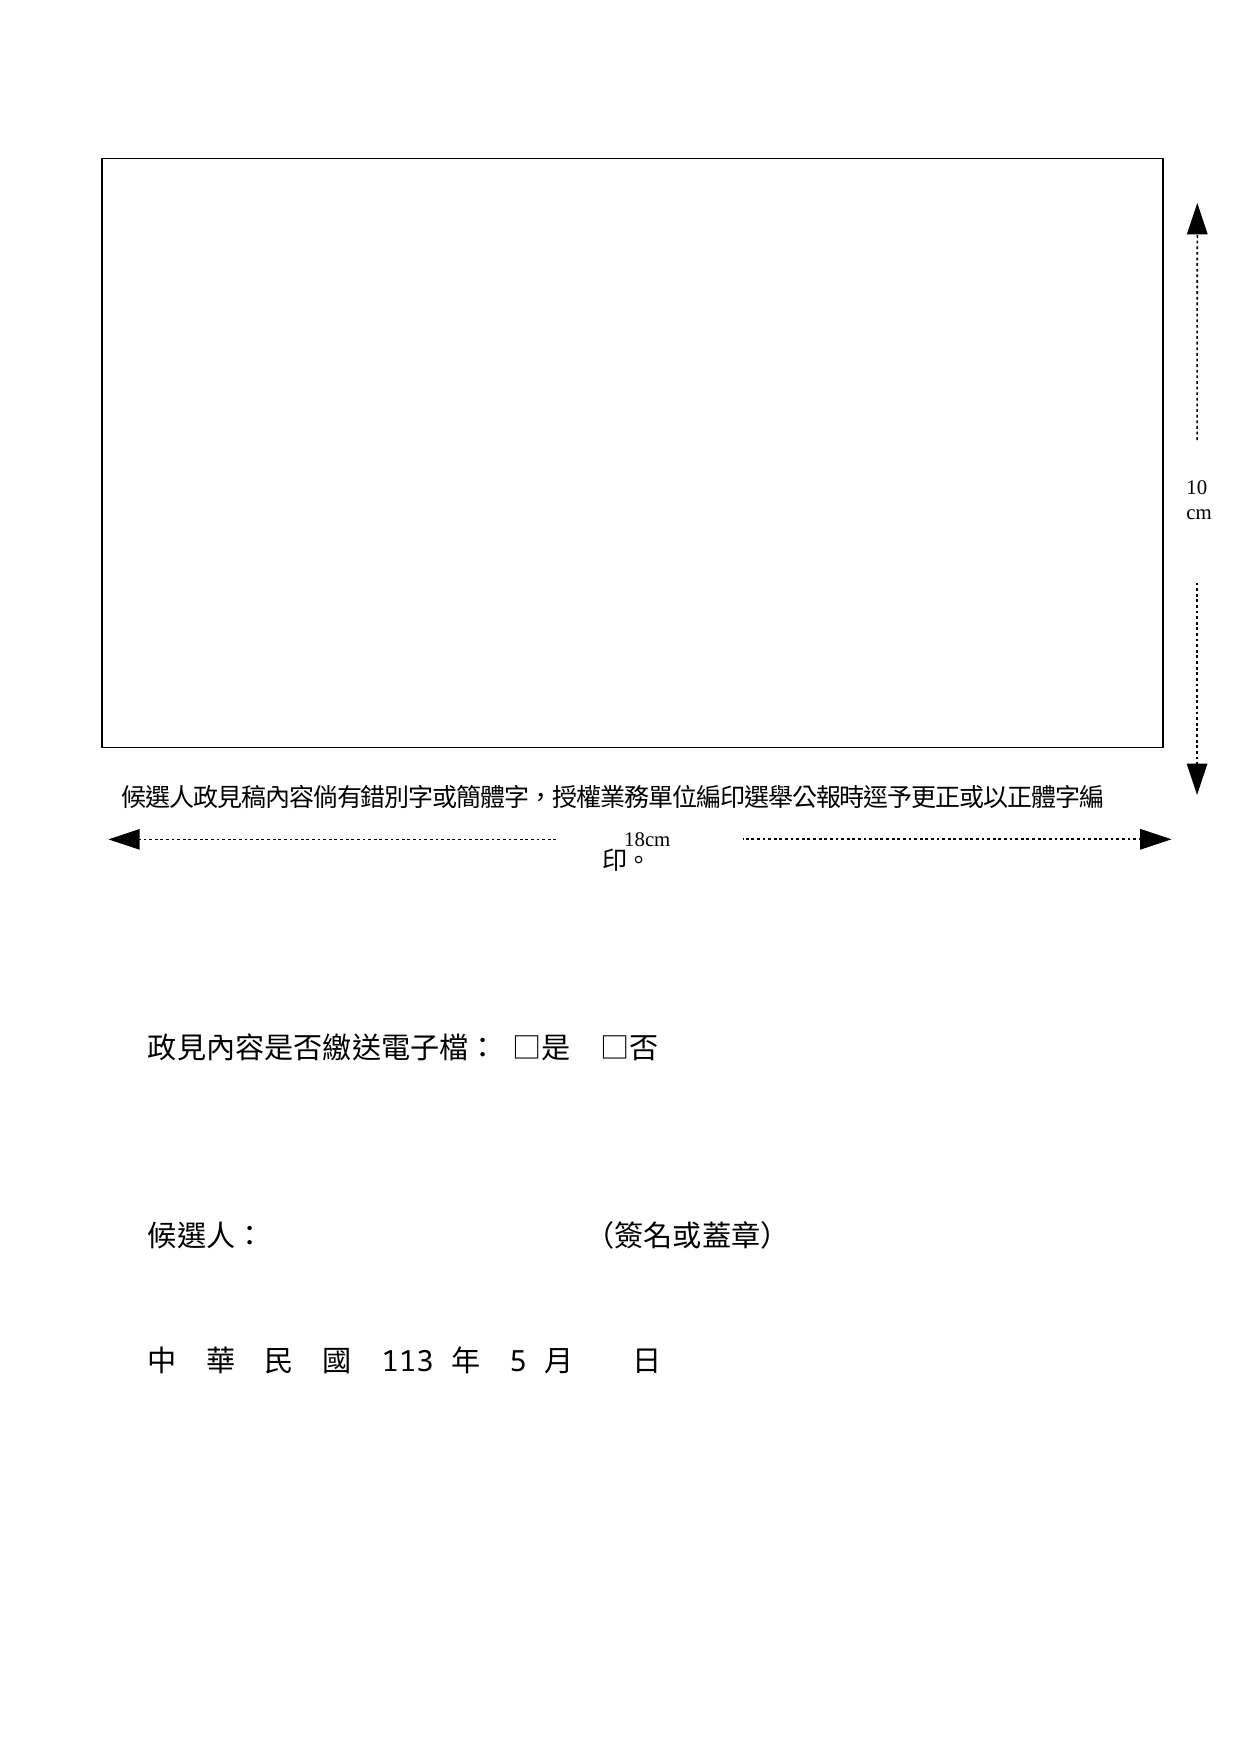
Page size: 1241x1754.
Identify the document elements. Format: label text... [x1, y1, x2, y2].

text 候選人政見稿內容倘有錯別字或簡體字，授權業務單位編印選舉公報時逕予更正或以正體字編印。 [118, 754, 1107, 879]
text 候選人： （簽名或蓋章） [148, 1192, 1092, 1254]
text 中 華 民 國 113 年 5 月 日 [148, 1317, 1092, 1379]
text 政見： [148, 129, 1092, 157]
text 政見內容是否繳送電子檔： □是 □否 [148, 1004, 1092, 1067]
